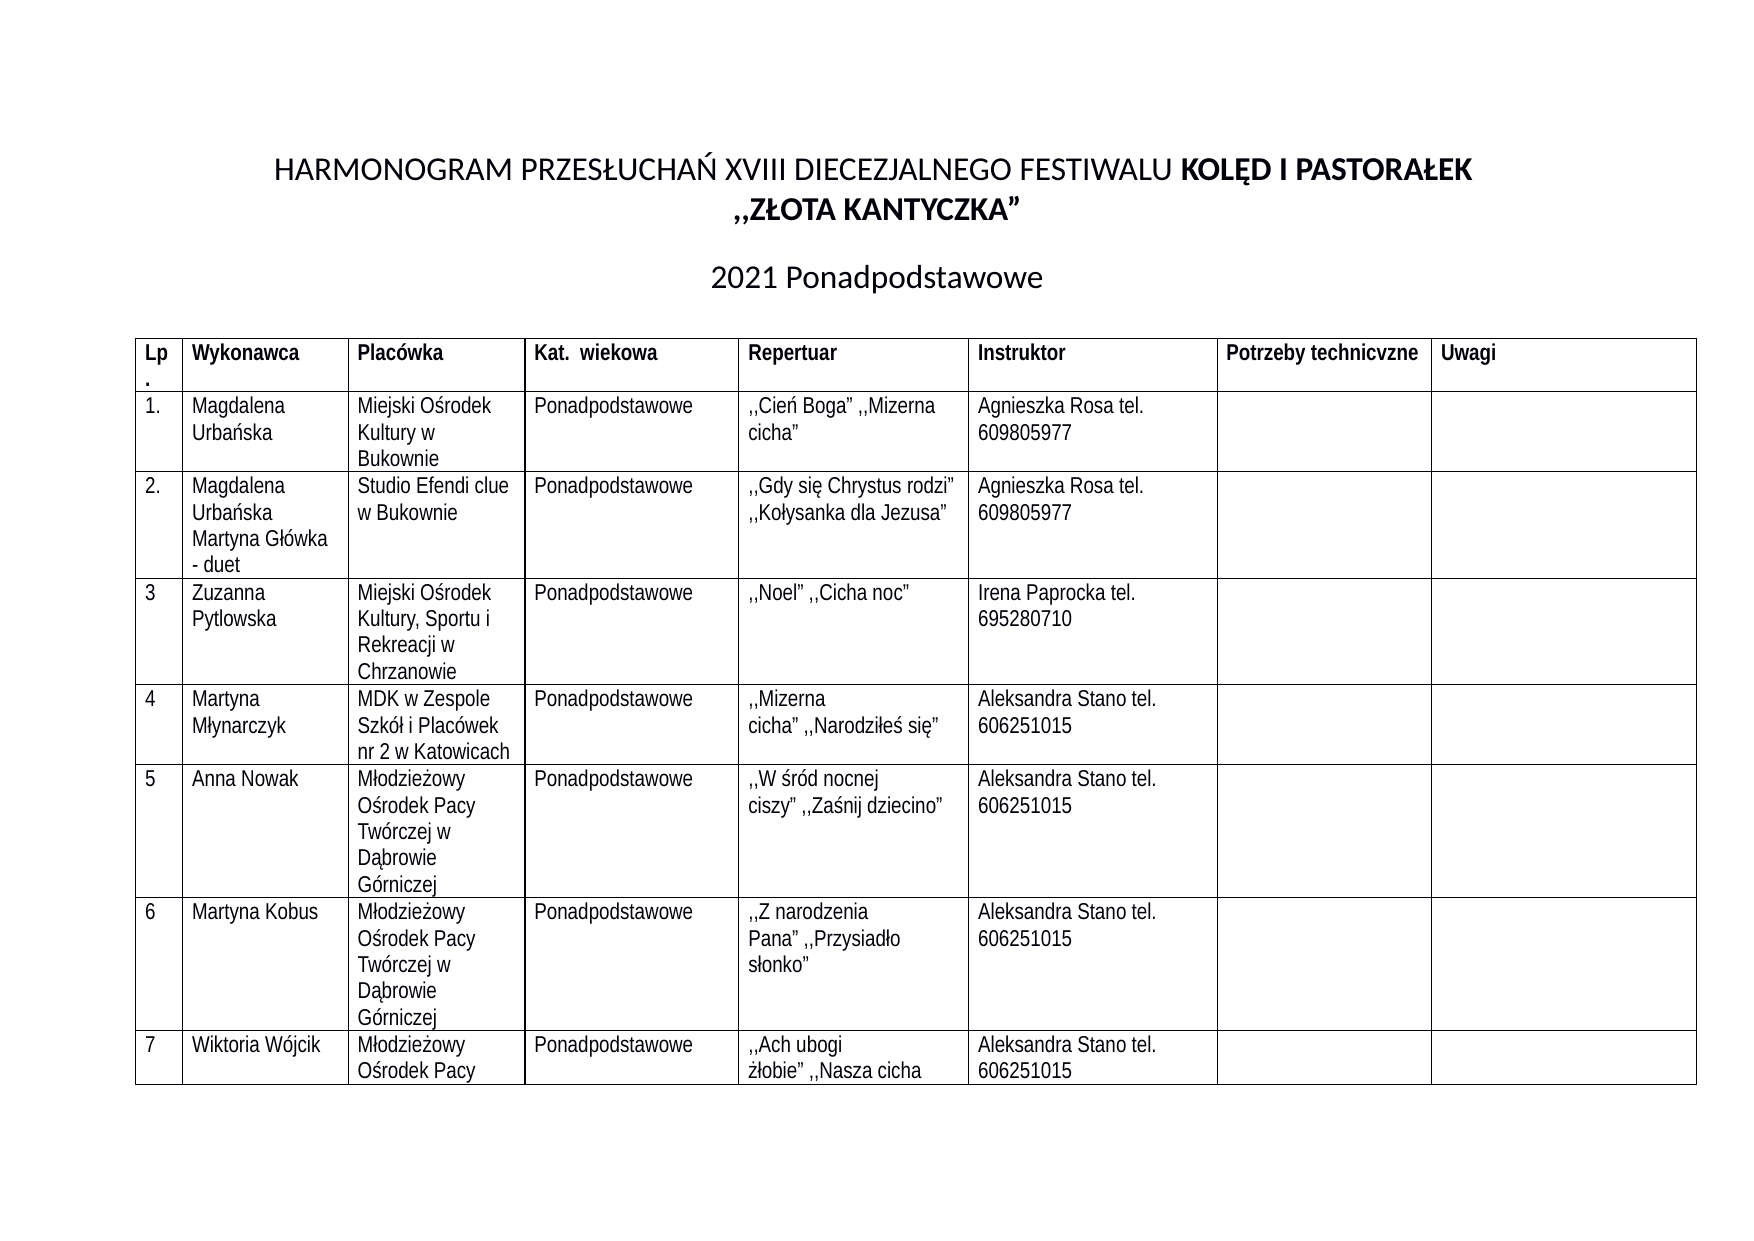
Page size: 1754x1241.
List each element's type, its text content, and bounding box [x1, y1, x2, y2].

table_header Repertuar [739, 339, 968, 391]
table_cell [1432, 579, 1696, 684]
table_cell ,,Z narodzenia Pana” ,,Przysiadło słonko” [739, 898, 968, 1030]
table_cell ,,Cień Boga” ,,Mizerna cicha” [739, 392, 968, 471]
table_cell Miejski Ośrodek Kultury w Bukownie [349, 392, 524, 471]
table_cell Martyna Kobus [183, 898, 348, 1030]
table_cell Aleksandra Stano tel. 606251015 [969, 685, 1217, 764]
table_cell Ponadpodstawowe [526, 765, 738, 897]
table_cell [1432, 1031, 1696, 1084]
table_cell 7 [136, 1031, 182, 1084]
table_cell [1218, 765, 1431, 897]
table_cell Ponadpodstawowe [526, 392, 738, 471]
table_header Placówka [349, 339, 524, 391]
table_cell [1218, 392, 1431, 471]
table_cell Irena Paprocka tel. 695280710 [969, 579, 1217, 684]
table_header Potrzeby technicvzne [1218, 339, 1431, 391]
table_cell ,,W śród nocnej ciszy” ,,Zaśnij dziecino” [739, 765, 968, 897]
table_cell [1432, 765, 1696, 897]
table_cell 1. [136, 392, 182, 471]
table_cell [1432, 472, 1696, 578]
table_header Instruktor [969, 339, 1217, 391]
table_cell Magdalena Urbańska Martyna Główka - duet [183, 472, 348, 578]
table_cell Anna Nowak [183, 765, 348, 897]
table_cell Aleksandra Stano tel. 606251015 [969, 765, 1217, 897]
table_cell 3 [136, 579, 182, 684]
table_cell Miejski Ośrodek Kultury, Sportu i Rekreacji w Chrzanowie [349, 579, 524, 684]
table_cell [1432, 685, 1696, 764]
table_cell [1218, 685, 1431, 764]
table_cell MDK w Zespole Szkół i Placówek nr 2 w Katowicach [349, 685, 524, 764]
table_header Wykonawca [183, 339, 348, 391]
table_cell Młodzieżowy Ośrodek Pacy [349, 1031, 524, 1084]
table_cell 2. [136, 472, 182, 578]
table_cell Wiktoria Wójcik [183, 1031, 348, 1084]
table_cell ,,Mizerna cicha” ,,Narodziłeś się” [739, 685, 968, 764]
table_cell [1432, 392, 1696, 471]
table_cell Martyna Młynarczyk [183, 685, 348, 764]
table_cell Ponadpodstawowe [526, 685, 738, 764]
text HARMONOGRAM PRZESŁUCHAŃ XVIII DIECEZJALNEGO FESTIWALU KOLĘD I PASTORAŁEK [148, 148, 1606, 188]
table_cell Ponadpodstawowe [526, 898, 738, 1030]
table_cell [1218, 898, 1431, 1030]
table_cell Ponadpodstawowe [526, 472, 738, 578]
text 2021 Ponadpodstawowe [148, 256, 1606, 297]
table_cell Młodzieżowy Ośrodek Pacy Twórczej w Dąbrowie Górniczej [349, 898, 524, 1030]
table_cell Aleksandra Stano tel. 606251015 [969, 1031, 1217, 1084]
table_cell Aleksandra Stano tel. 606251015 [969, 898, 1217, 1030]
table_cell 4 [136, 685, 182, 764]
table_header Kat. wiekowa [526, 339, 738, 391]
table_cell Agnieszka Rosa tel. 609805977 [969, 472, 1217, 578]
table_cell 5 [136, 765, 182, 897]
table_cell [1218, 1031, 1431, 1084]
table_cell Ponadpodstawowe [526, 1031, 738, 1084]
table_header Uwagi [1432, 339, 1696, 391]
table_cell ,,Gdy się Chrystus rodzi” ,,Kołysanka dla Jezusa” [739, 472, 968, 578]
table_cell Młodzieżowy Ośrodek Pacy Twórczej w Dąbrowie Górniczej [349, 765, 524, 897]
table_cell Agnieszka Rosa tel. 609805977 [969, 392, 1217, 471]
table_cell [1218, 472, 1431, 578]
table_cell Ponadpodstawowe [526, 579, 738, 684]
table_cell Studio Efendi clue w Bukownie [349, 472, 524, 578]
table_cell ,,Noel” ,,Cicha noc” [739, 579, 968, 684]
table_cell Magdalena Urbańska [183, 392, 348, 471]
table_cell [1432, 898, 1696, 1030]
table_cell Zuzanna Pytlowska [183, 579, 348, 684]
table_cell 6 [136, 898, 182, 1030]
table_cell [1218, 579, 1431, 684]
text ,,ZŁOTA KANTYCZKA” [148, 188, 1606, 229]
table_cell ,,Ach ubogi żłobie” ,,Nasza cicha [739, 1031, 968, 1084]
table_header Lp. [136, 339, 182, 391]
